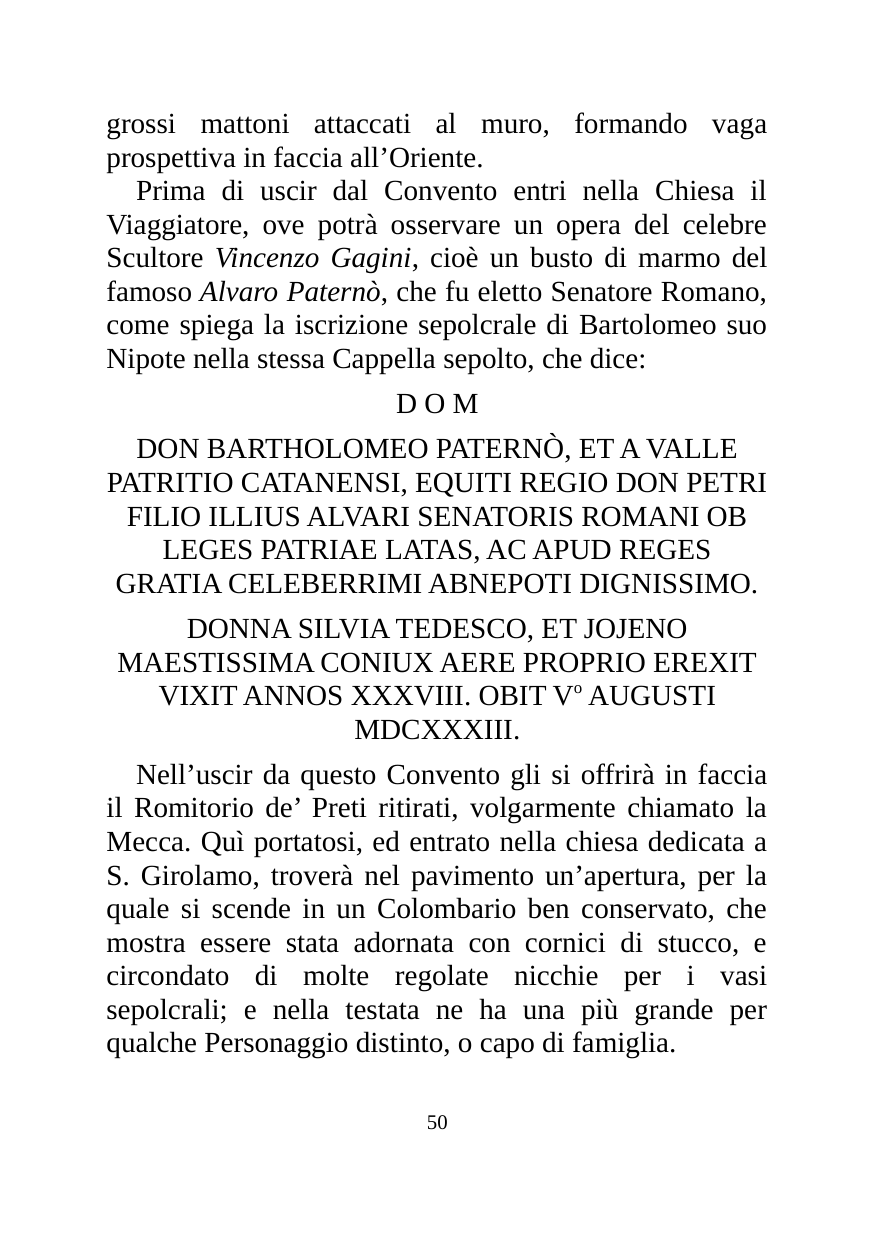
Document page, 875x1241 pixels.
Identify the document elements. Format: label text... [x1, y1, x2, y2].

text Prima di uscir dal Convento entri nella Chiesa il Viaggiatore, ove potrà osservare un opera del celebre Scultore Vincenzo Gagini, cioè un busto di marmo del famoso Alvaro Paternò, che fu eletto Senatore Romano, come spiega la iscrizione sepolcrale di Bartolomeo suo Nipote nella stessa Cappella sepolto, che dice: [106, 173, 768, 374]
text DONNA SILVIA TEDESCO, ET JOJENO MAESTISSIMA CONIUX AERE PROPRIO EREXIT VIXIT ANNOS XXXVIII. OBIT Vo AUGUSTI MDCXXXIII. [106, 611, 768, 745]
text D O M [106, 386, 768, 420]
text grossi mattoni attaccati al muro, formando vaga prospettiva in faccia all’Oriente. [106, 106, 768, 173]
text DON BARTHOLOMEO PATERNÒ, ET A VALLE PATRITIO CATANENSI, EQUITI REGIO DON PETRI FILIO ILLIUS ALVARI SENATORIS ROMANI OB LEGES PATRIAE LATAS, AC APUD REGES GRATIA CELEBERRIMI ABNEPOTI DIGNISSIMO. [106, 432, 768, 599]
text Nell’uscir da questo Convento gli si offrirà in faccia il Romitorio de’ Preti ritirati, volgarmente chiamato la Mecca. Quì portatosi, ed entrato nella chiesa dedicata a S. Girolamo, troverà nel pavimento un’apertura, per la quale si scende in un Colombario ben conservato, che mostra essere stata adornata con cornici di stucco, e circondato di molte regolate nicchie per i vasi sepolcrali; e nella testata ne ha una più grande per qualche Personaggio distinto, o capo di famiglia. [106, 757, 768, 1059]
